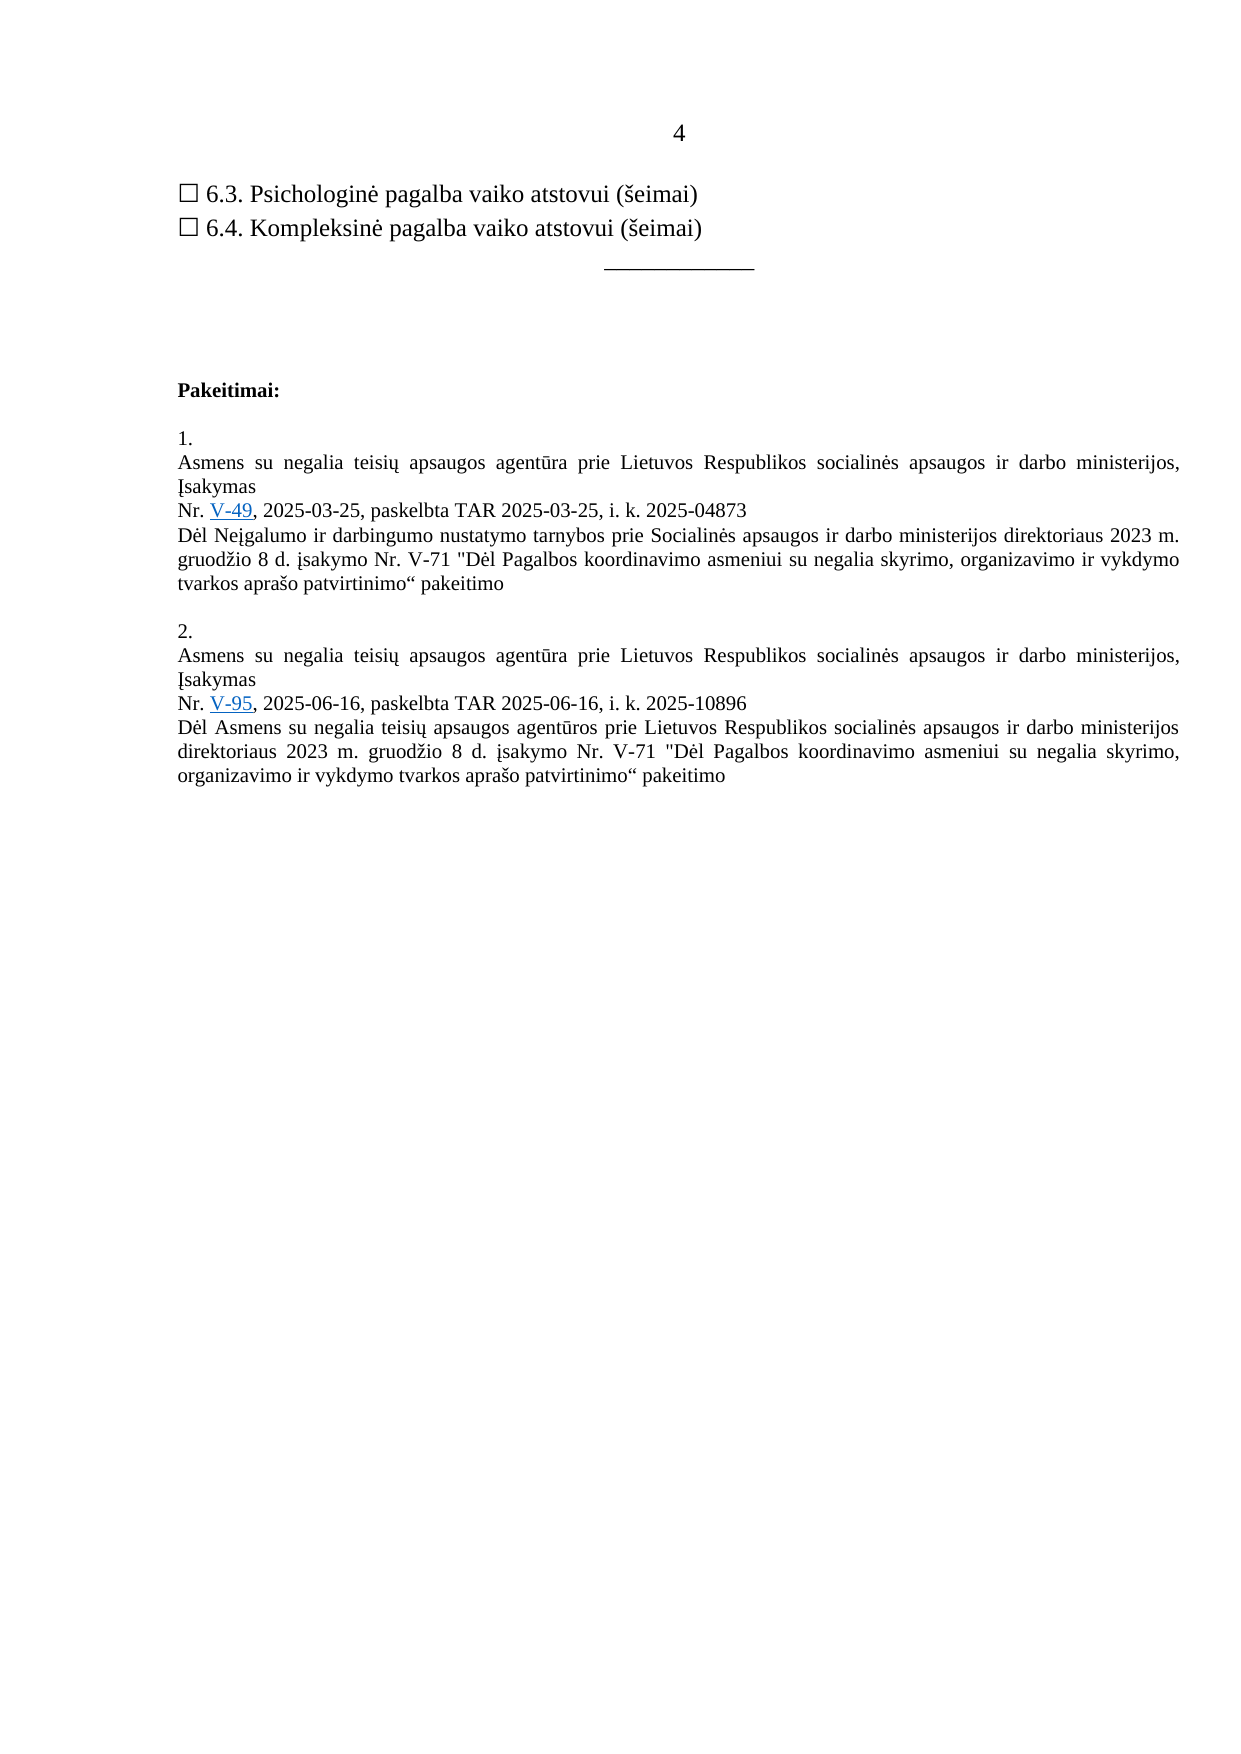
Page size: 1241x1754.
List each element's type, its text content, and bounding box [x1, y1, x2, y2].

text Dėl Asmens su negalia teisių apsaugos agentūros prie Lietuvos Respublikos socialinės apsaugos ir darbo ministerijos direktoriaus 2023 m. gruodžio 8 d. įsakymo Nr. V-71 "Dėl Pagalbos koordinavimo asmeniui su negalia skyrimo, organizavimo ir vykdymo tvarkos aprašo patvirtinimo“ pakeitimo [177, 715, 1181, 787]
text Asmens su negalia teisių apsaugos agentūra prie Lietuvos Respublikos socialinės apsaugos ir darbo ministerijos, Įsakymas [177, 450, 1181, 498]
text Dėl Neįgalumo ir darbingumo nustatymo tarnybos prie Socialinės apsaugos ir darbo ministerijos direktoriaus 2023 m. gruodžio 8 d. įsakymo Nr. V-71 "Dėl Pagalbos koordinavimo asmeniui su negalia skyrimo, organizavimo ir vykdymo tvarkos aprašo patvirtinimo“ pakeitimo [177, 522, 1181, 595]
text Asmens su negalia teisių apsaugos agentūra prie Lietuvos Respublikos socialinės apsaugos ir darbo ministerijos, Įsakymas [177, 643, 1181, 691]
text ____________ [177, 244, 1181, 272]
text Nr. V-95, 2025-06-16, paskelbta TAR 2025-06-16, i. k. 2025-10896 [177, 691, 1181, 715]
text Nr. V-49, 2025-03-25, paskelbta TAR 2025-03-25, i. k. 2025-04873 [177, 498, 1181, 522]
text ☐ 6.4. Kompleksinė pagalba vaiko atstovui (šeimai) [177, 210, 1181, 244]
text ☐ 6.3. Psichologinė pagalba vaiko atstovui (šeimai) [177, 176, 1181, 210]
text 2. [177, 619, 1181, 643]
text Pakeitimai: [177, 378, 1181, 402]
text 1. [177, 426, 1181, 450]
